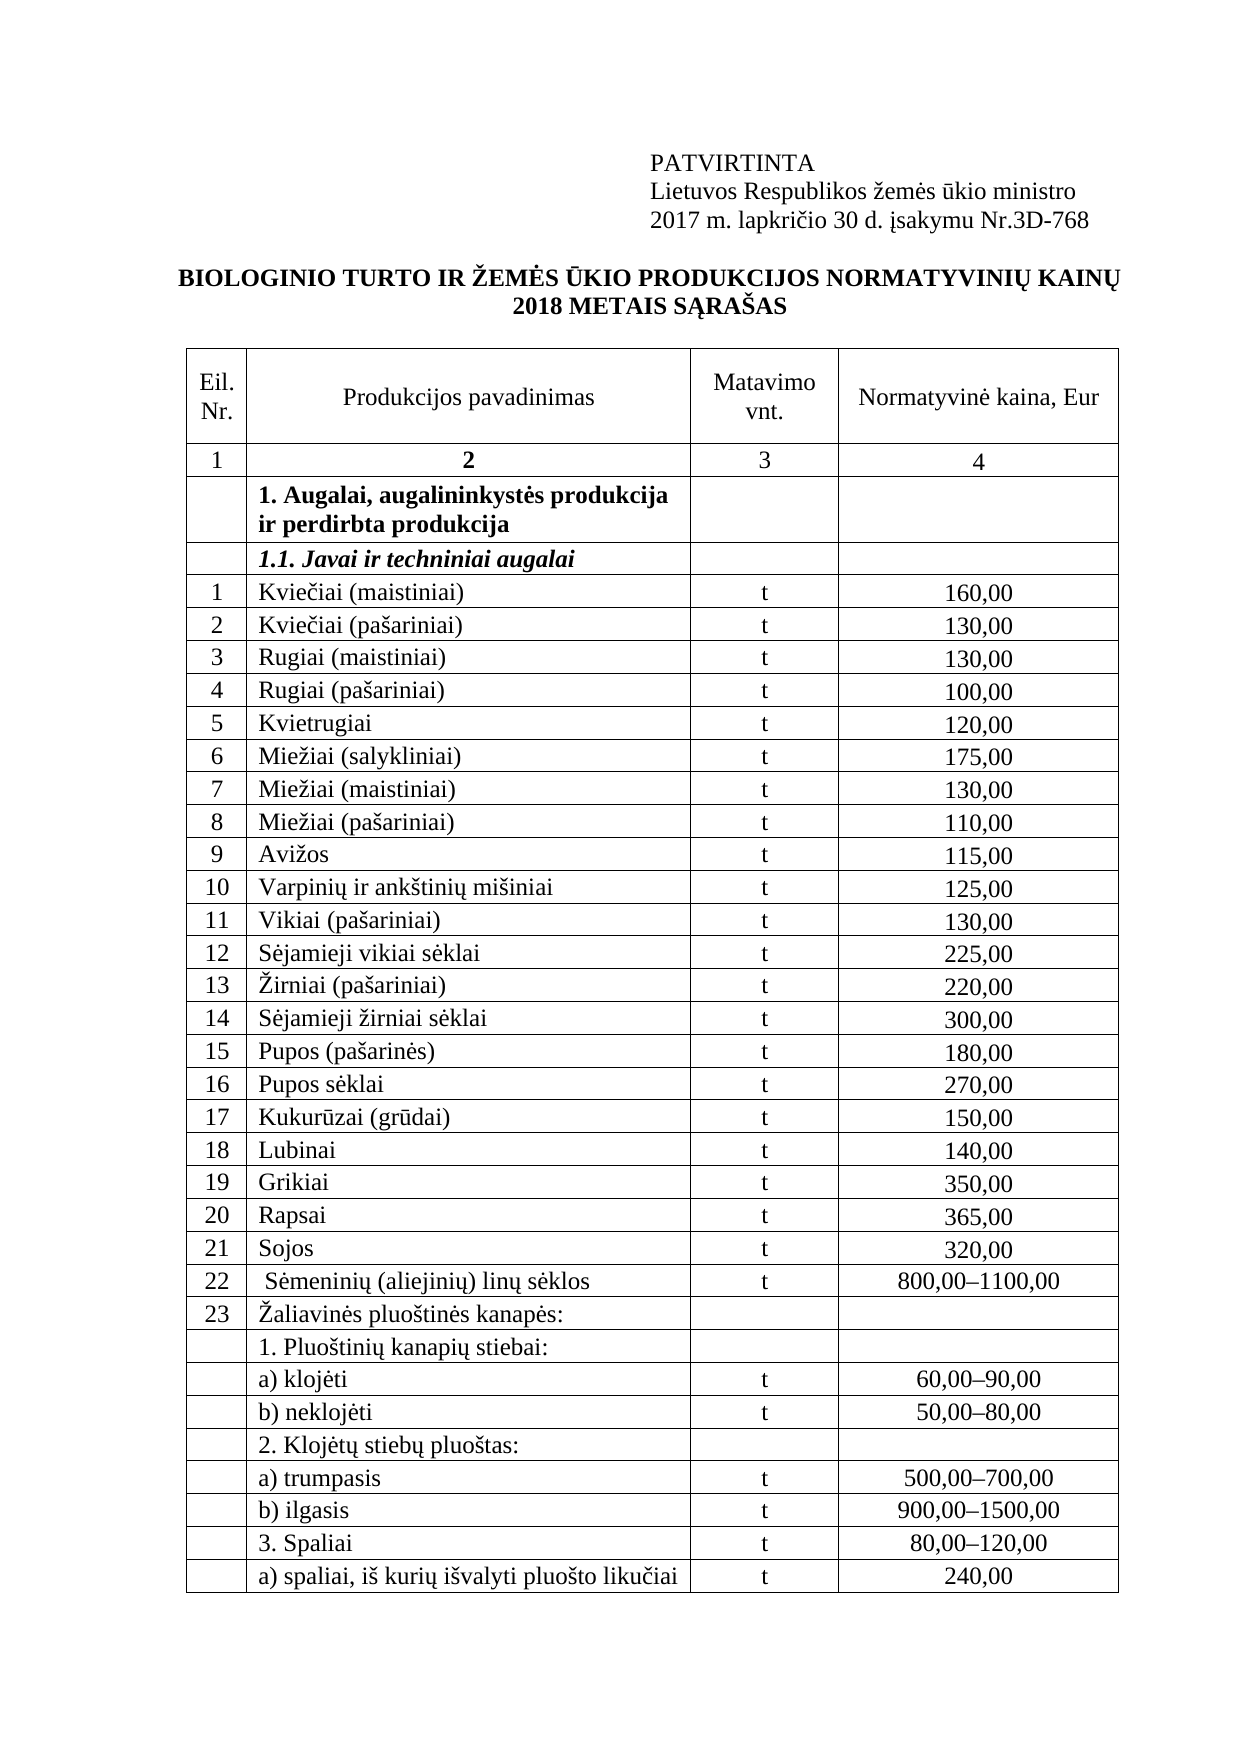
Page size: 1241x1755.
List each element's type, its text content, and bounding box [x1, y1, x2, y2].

table_cell 20 [187, 1199, 246, 1231]
table_cell 120,00 [839, 707, 1118, 738]
table_cell 115,00 [839, 838, 1118, 870]
table_cell 140,00 [839, 1133, 1118, 1165]
table_cell [187, 1363, 246, 1395]
table_cell 130,00 [839, 772, 1118, 804]
table_cell 500,00–700,00 [839, 1461, 1118, 1493]
table_cell Pupos sėklai [247, 1068, 690, 1099]
table_cell 150,00 [839, 1100, 1118, 1132]
table_cell 7 [187, 772, 246, 804]
table_cell 8 [187, 805, 246, 837]
table_cell t [691, 575, 838, 607]
table_cell 19 [187, 1166, 246, 1198]
table_cell 220,00 [839, 969, 1118, 1001]
table_cell Pupos (pašarinės) [247, 1035, 690, 1067]
table_cell [839, 1330, 1118, 1362]
table_cell a) klojėti [247, 1363, 690, 1395]
table_cell [691, 1429, 838, 1460]
table_cell 13 [187, 969, 246, 1001]
table_cell [187, 1429, 246, 1460]
table_cell t [691, 1100, 838, 1132]
table_cell t [691, 1396, 838, 1427]
table_cell 3 [691, 444, 838, 476]
table_cell 130,00 [839, 608, 1118, 640]
table_cell [691, 543, 838, 574]
table_cell 130,00 [839, 904, 1118, 935]
table_cell Sėjamieji žirniai sėklai [247, 1002, 690, 1034]
table_cell Avižos [247, 838, 690, 870]
table_cell [187, 543, 246, 574]
table_cell 125,00 [839, 871, 1118, 902]
table_cell [187, 477, 246, 542]
table_cell 1. Pluoštinių kanapių stiebai: [247, 1330, 690, 1362]
table_cell Lubinai [247, 1133, 690, 1165]
table_cell 2 [187, 608, 246, 640]
table_cell Sėjamieji vikiai sėklai [247, 936, 690, 968]
table_cell t [691, 871, 838, 902]
table_cell Varpinių ir ankštinių mišiniai [247, 871, 690, 902]
text 2017 m. lapkričio 30 d. įsakymu Nr.3D-768 [177, 205, 1122, 234]
table_cell a) trumpasis [247, 1461, 690, 1493]
table_cell 6 [187, 740, 246, 771]
table_cell 175,00 [839, 740, 1118, 771]
table_cell t [691, 1265, 838, 1296]
table_cell Rugiai (maistiniai) [247, 641, 690, 673]
table_cell 110,00 [839, 805, 1118, 837]
table_cell Sojos [247, 1232, 690, 1263]
table_cell 800,00–1100,00 [839, 1265, 1118, 1296]
table_cell 1.1. Javai ir techniniai augalai [247, 543, 690, 574]
table_cell 23 [187, 1297, 246, 1329]
table_cell 130,00 [839, 641, 1118, 673]
table_cell b) ilgasis [247, 1494, 690, 1526]
table_header Normatyvinė kaina, Eur [839, 349, 1118, 443]
table_cell Sėmeninių (aliejinių) linų sėklos [247, 1265, 690, 1296]
table_cell 3. Spaliai [247, 1527, 690, 1559]
table_cell Miežiai (pašariniai) [247, 805, 690, 837]
table_cell t [691, 1560, 838, 1592]
table_cell 365,00 [839, 1199, 1118, 1231]
table_cell 3 [187, 641, 246, 673]
table_cell t [691, 1199, 838, 1231]
table_cell 18 [187, 1133, 246, 1165]
table_cell 900,00–1500,00 [839, 1494, 1118, 1526]
table_cell t [691, 674, 838, 706]
table_cell Kviečiai (maistiniai) [247, 575, 690, 607]
table_cell 14 [187, 1002, 246, 1034]
table_cell [187, 1396, 246, 1427]
table_cell 225,00 [839, 936, 1118, 968]
table_cell [187, 1494, 246, 1526]
table_cell t [691, 1068, 838, 1099]
table_cell Kukurūzai (grūdai) [247, 1100, 690, 1132]
table_cell t [691, 1232, 838, 1263]
table_cell 1 [187, 575, 246, 607]
table_cell t [691, 936, 838, 968]
table_cell 9 [187, 838, 246, 870]
table_cell t [691, 772, 838, 804]
table_cell [839, 1429, 1118, 1460]
table_cell 2. Klojėtų stiebų pluoštas: [247, 1429, 690, 1460]
table_cell Vikiai (pašariniai) [247, 904, 690, 935]
table_cell 22 [187, 1265, 246, 1296]
table_cell 300,00 [839, 1002, 1118, 1034]
table_cell Rapsai [247, 1199, 690, 1231]
table_cell [839, 477, 1118, 542]
table_cell t [691, 608, 838, 640]
table_cell t [691, 1166, 838, 1198]
table_cell 50,00–80,00 [839, 1396, 1118, 1427]
table_cell Žaliavinės pluoštinės kanapės: [247, 1297, 690, 1329]
table_cell t [691, 1002, 838, 1034]
table_cell 5 [187, 707, 246, 738]
table_cell 270,00 [839, 1068, 1118, 1099]
table_cell t [691, 838, 838, 870]
table_cell t [691, 969, 838, 1001]
table_header Eil. Nr. [187, 349, 246, 443]
table_cell Žirniai (pašariniai) [247, 969, 690, 1001]
table_cell 11 [187, 904, 246, 935]
table_cell Miežiai (maistiniai) [247, 772, 690, 804]
table_cell 320,00 [839, 1232, 1118, 1263]
table_cell 160,00 [839, 575, 1118, 607]
table_cell t [691, 1494, 838, 1526]
table_cell [187, 1560, 246, 1592]
table_cell 180,00 [839, 1035, 1118, 1067]
table_cell t [691, 1363, 838, 1395]
table_cell [691, 477, 838, 542]
table_cell t [691, 805, 838, 837]
table_cell t [691, 1035, 838, 1067]
table_cell [187, 1330, 246, 1362]
table_cell Rugiai (pašariniai) [247, 674, 690, 706]
table_cell 60,00–90,00 [839, 1363, 1118, 1395]
table_cell t [691, 641, 838, 673]
table_cell t [691, 904, 838, 935]
table_cell [839, 543, 1118, 574]
table_cell 1. Augalai, augalininkystės produkcija ir perdirbta produkcija [247, 477, 690, 542]
table_cell Grikiai [247, 1166, 690, 1198]
text BIOLOGINIO TURTO IR ŽEMĖS ŪKIO PRODUKCIJOS NORMATYVINIŲ KAINŲ 2018 METAIS SĄRAŠAS [177, 263, 1122, 320]
table_cell 100,00 [839, 674, 1118, 706]
table_cell [187, 1527, 246, 1559]
table_cell 12 [187, 936, 246, 968]
table_cell [691, 1330, 838, 1362]
table_cell 21 [187, 1232, 246, 1263]
table_cell a) spaliai, iš kurių išvalyti pluošto likučiai [247, 1560, 690, 1592]
table_cell b) neklojėti [247, 1396, 690, 1427]
table_cell t [691, 707, 838, 738]
table_cell t [691, 1133, 838, 1165]
table_cell 350,00 [839, 1166, 1118, 1198]
table_cell [691, 1297, 838, 1329]
table_cell 15 [187, 1035, 246, 1067]
table_cell 17 [187, 1100, 246, 1132]
table_cell Kvietrugiai [247, 707, 690, 738]
text Lietuvos Respublikos žemės ūkio ministro [177, 176, 1122, 205]
table_cell Kviečiai (pašariniai) [247, 608, 690, 640]
table_cell t [691, 1461, 838, 1493]
table_cell 4 [187, 674, 246, 706]
table_cell 2 [247, 444, 690, 476]
table_cell Miežiai (salykliniai) [247, 740, 690, 771]
table_cell 16 [187, 1068, 246, 1099]
text PATVIRTINTA [177, 148, 1122, 176]
table_cell 1 [187, 444, 246, 476]
table_cell 240,00 [839, 1560, 1118, 1592]
table_header Produkcijos pavadinimas [247, 349, 690, 443]
table_cell 10 [187, 871, 246, 902]
table_cell 80,00–120,00 [839, 1527, 1118, 1559]
table_header Matavimo vnt. [691, 349, 838, 443]
table_cell t [691, 1527, 838, 1559]
table_cell 4 [839, 444, 1118, 476]
table_cell [187, 1461, 246, 1493]
table_cell t [691, 740, 838, 771]
table_cell [839, 1297, 1118, 1329]
